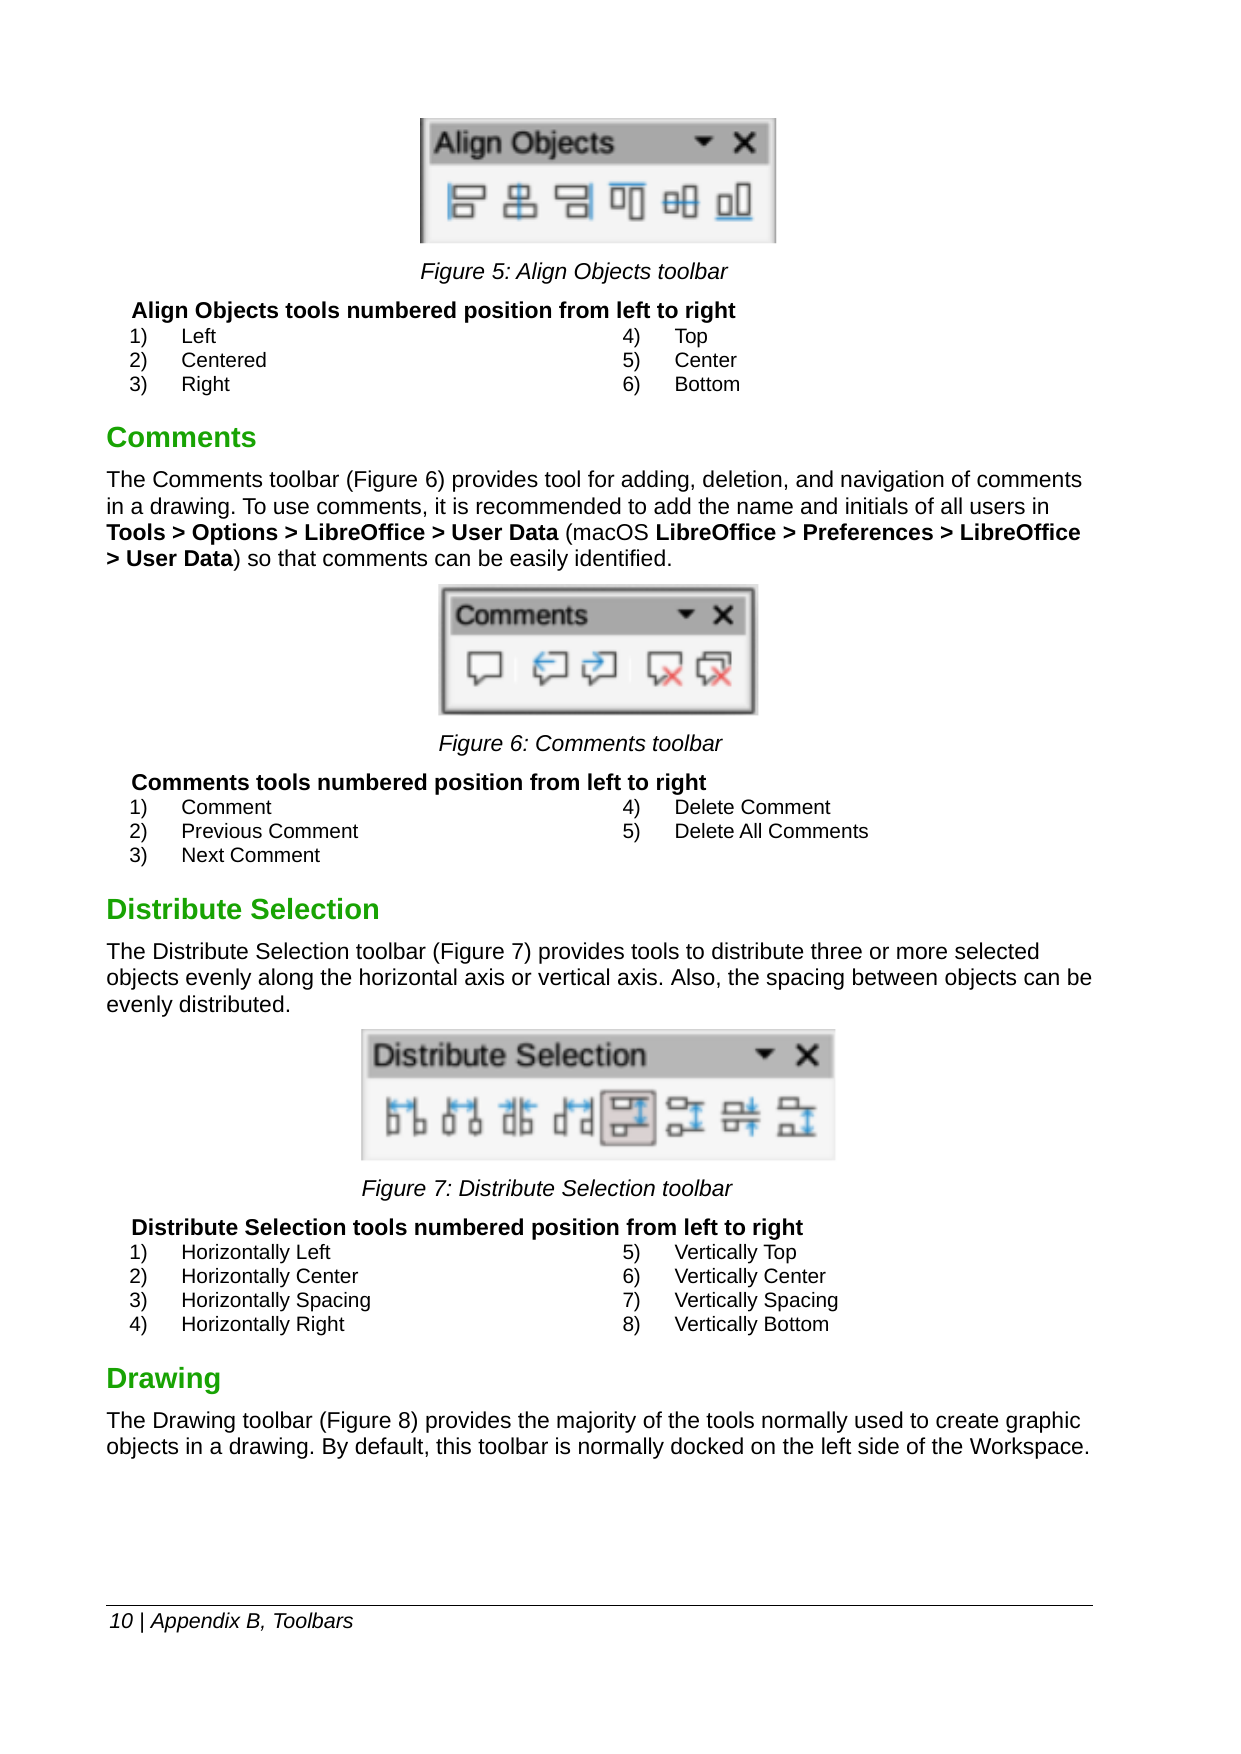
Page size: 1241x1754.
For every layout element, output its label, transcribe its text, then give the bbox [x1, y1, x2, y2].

text The Comments toolbar (Figure 6) provides tool for adding, deletion, and navigation of comments in a drawing. To use comments, it is recommended to add the name and initials of all users in Tools > Options > LibreOffice > User Data (macOS LibreOffice > Preferences > LibreOffice > User Data) so that comments can be easily identified. [106, 466, 1093, 572]
text Figure 6: Comments toolbar [438, 730, 761, 756]
list Previous Comment [148, 819, 599, 843]
list Bottom [641, 371, 1093, 395]
list Delete All Comments [641, 819, 1093, 843]
text Figure 5: Align Objects toolbar [420, 258, 779, 284]
text Align Objects tools numbered position from left to right [131, 297, 1093, 323]
list Vertically Top [641, 1240, 1093, 1264]
list Horizontally Center [148, 1264, 599, 1288]
list Horizontally Left [148, 1240, 599, 1264]
list Comment [148, 795, 599, 819]
list Center [641, 347, 1093, 371]
list Top [641, 323, 1093, 347]
text Figure 7: Distribute Selection toolbar [361, 1175, 837, 1201]
list Vertically Spacing [641, 1288, 1093, 1312]
list Centered [148, 347, 599, 371]
list Vertically Center [641, 1264, 1093, 1288]
list Left [148, 323, 599, 347]
list Right [148, 371, 599, 395]
picture [438, 584, 761, 718]
text The Drawing toolbar (Figure 8) provides the majority of the tools normally used to create graphic objects in a drawing. By default, this toolbar is normally docked on the left side of the Workspace. [106, 1407, 1093, 1459]
subtitle Drawing [106, 1361, 1093, 1394]
subtitle Distribute Selection [106, 892, 1093, 925]
list Vertically Bottom [641, 1312, 1093, 1336]
subtitle Comments [106, 420, 1093, 454]
text Comments tools numbered position from left to right [131, 768, 1093, 795]
text Distribute Selection tools numbered position from left to right [131, 1214, 1093, 1240]
list Horizontally Spacing [148, 1288, 599, 1312]
list Delete Comment [641, 795, 1093, 819]
list Horizontally Right [148, 1312, 599, 1336]
list Next Comment [148, 843, 599, 867]
picture [361, 1029, 838, 1163]
picture [420, 118, 779, 246]
text The Distribute Selection toolbar (Figure 7) provides tools to distribute three or more selected objects evenly along the horizontal axis or vertical axis. Also, the spacing between objects can be evenly distributed. [106, 938, 1093, 1017]
